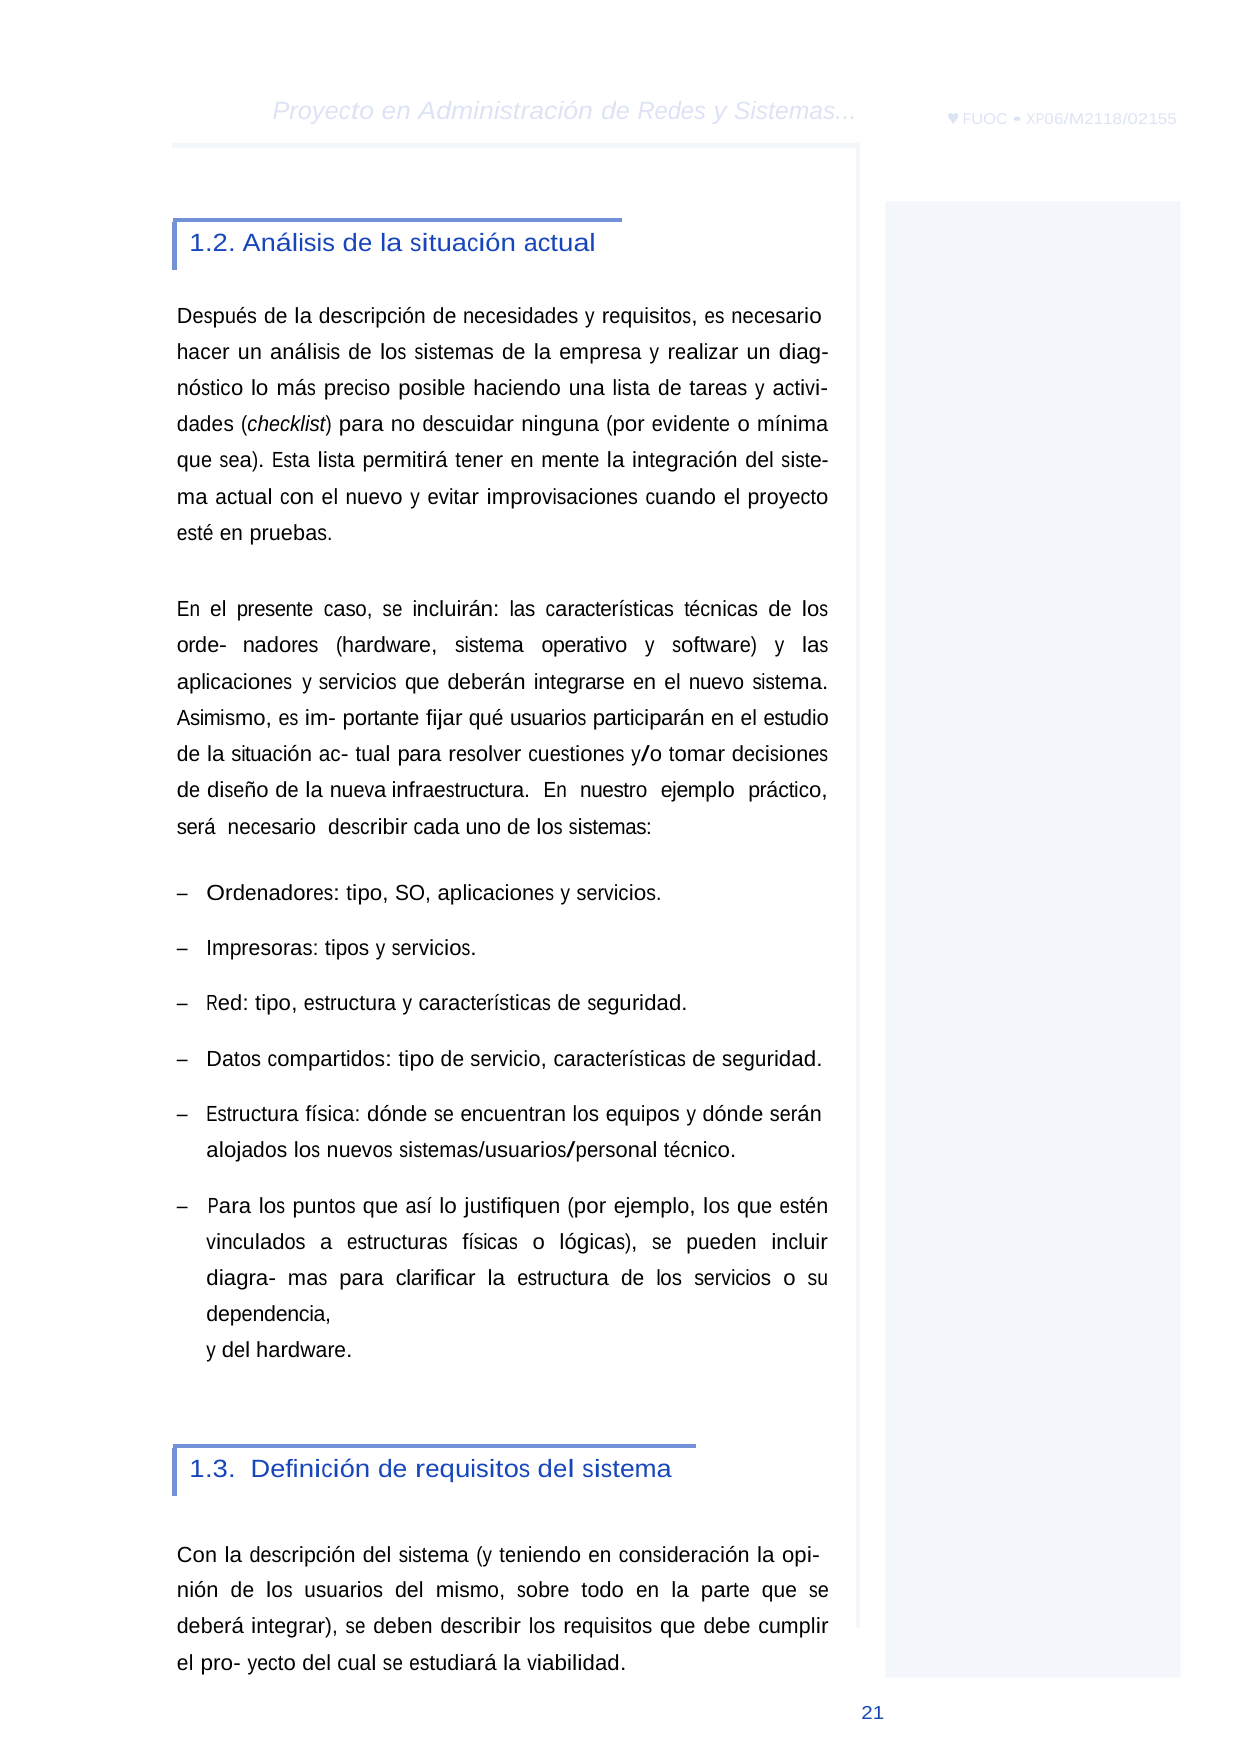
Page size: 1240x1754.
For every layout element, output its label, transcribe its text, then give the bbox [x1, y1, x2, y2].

text 21 [861, 1702, 1192, 1723]
text Con la descripción del sistema (y teniendo en consideración la opi- [177, 1545, 856, 1566]
text En el presente caso, se incluirán: las características técnicas de los orde- nadores (hardware, sistema operativo y software) y las aplicaciones y servicios que deberán integrarse en el nuevo sistema. Asimismo, es im- portante fijar qué usuarios participarán en el estudio de la situación ac- tual para resolver cuestiones y/o tomar decisiones de diseño de la nueva infraestructura. En nuestro ejemplo práctico, será necesario describir cada uno de los sistemas: [177, 596, 829, 839]
text – Datos compartidos: tipo de servicio, características de seguridad. [177, 1045, 856, 1071]
text  FUOC • XP06/M2118/02155 [947, 109, 1192, 128]
text – Estructura física: dónde se encuentran los equipos y dónde serán alojados los nuevos sistemas/usuarios/personal técnico. [177, 1101, 844, 1162]
text Después de la descripción de necesidades y requisitos, es necesario [177, 307, 856, 328]
text – Ordenadores: tipo, SO, aplicaciones y servicios. [177, 880, 856, 905]
text nión de los usuarios del mismo, sobre todo en la parte que se deberá integrar), se deben describir los requisitos que debe cumplir el pro- yecto del cual se estudiará la viabilidad. [177, 1577, 829, 1675]
text hacer un análisis de los sistemas de la empresa y realizar un diag- nóstico lo más preciso posible haciendo una lista de tareas y activi- dades (checklist) para no descuidar ninguna (por evidente o mínima que sea). Esta lista permitirá tener en mente la integración del siste- ma actual con el nuevo y evitar improvisaciones cuando el proyecto esté en pruebas. [177, 339, 829, 545]
text – Red: tipo, estructura y características de seguridad. [177, 990, 856, 1015]
text – Para los puntos que así lo justifiquen (por ejemplo, los que estén vinculados a estructuras físicas o lógicas), se pueden incluir diagra- mas para clarificar la estructura de los servicios o su dependencia, [177, 1192, 828, 1326]
text 1.3. Definición de requisitos del sistema [189, 1458, 856, 1482]
text – Impresoras: tipos y servicios. [177, 935, 856, 960]
text [860, 1337, 885, 1362]
text y del hardware. [206, 1337, 856, 1362]
text 1.2. Análisis de la situación actual [189, 232, 856, 256]
text Proyecto en Administración de Redes y Sistemas... [272, 96, 877, 125]
